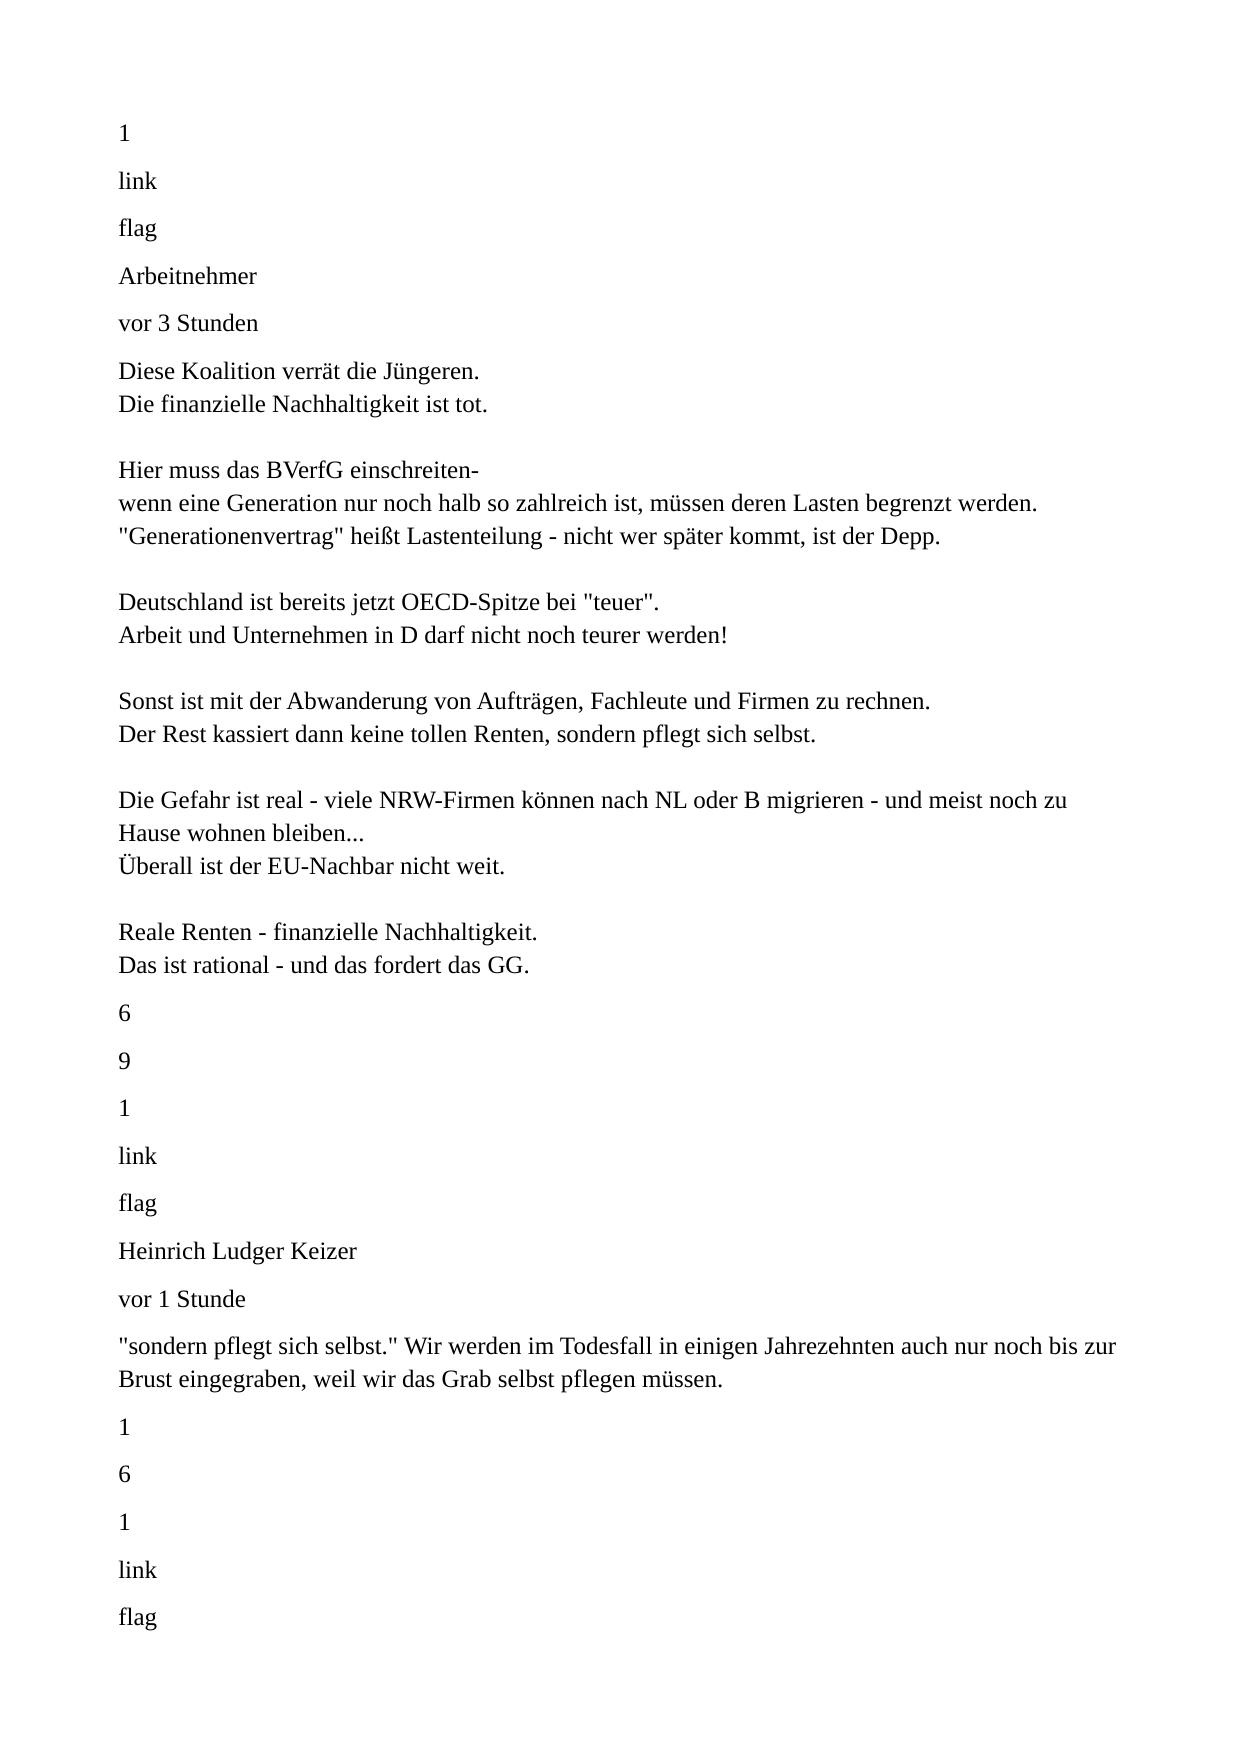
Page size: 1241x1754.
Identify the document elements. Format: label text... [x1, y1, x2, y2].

text flag [118, 1602, 1122, 1631]
text link [118, 166, 1122, 194]
text 9 [118, 1046, 1122, 1074]
text "sondern pflegt sich selbst." Wir werden im Todesfall in einigen Jahrezehnten auch nur noch bis zur Brust eingegraben, weil wir das Grab selbst pflegen müssen. [118, 1331, 1122, 1393]
text 6 [118, 1459, 1122, 1488]
text vor 1 Stunde [118, 1284, 1122, 1312]
text vor 3 Stunden [118, 308, 1122, 337]
text 1 [118, 1412, 1122, 1441]
text link [118, 1555, 1122, 1583]
text flag [118, 213, 1122, 242]
text Diese Koalition verrät die Jüngeren. Die finanzielle Nachhaltigkeit ist tot. Hier muss das BVerfG einschreiten- wenn eine Generation nur noch halb so zahlreich ist, müssen deren Lasten begrenzt werden. "Generationenvertrag" heißt Lastenteilung - nicht wer später kommt, ist der Depp. Deutschland ist bereits jetzt OECD-Spitze bei "teuer". Arbeit und Unternehmen in D darf nicht noch teurer werden! Sonst ist mit der Abwanderung von Aufträgen, Fachleute und Firmen zu rechnen. Der Rest kassiert dann keine tollen Renten, sondern pflegt sich selbst. Die Gefahr ist real - viele NRW-Firmen können nach NL oder B migrieren - und meist noch zu Hause wohnen bleiben... Überall ist der EU-Nachbar nicht weit. Reale Renten - finanzielle Nachhaltigkeit. Das ist rational - und das fordert das GG. [118, 356, 1122, 979]
text Arbeitnehmer [118, 261, 1122, 290]
text 6 [118, 998, 1122, 1027]
text Heinrich Ludger Keizer [118, 1236, 1122, 1265]
text flag [118, 1188, 1122, 1217]
text 1 [118, 1507, 1122, 1536]
text 1 [118, 118, 1122, 147]
text 1 [118, 1093, 1122, 1122]
text link [118, 1141, 1122, 1170]
